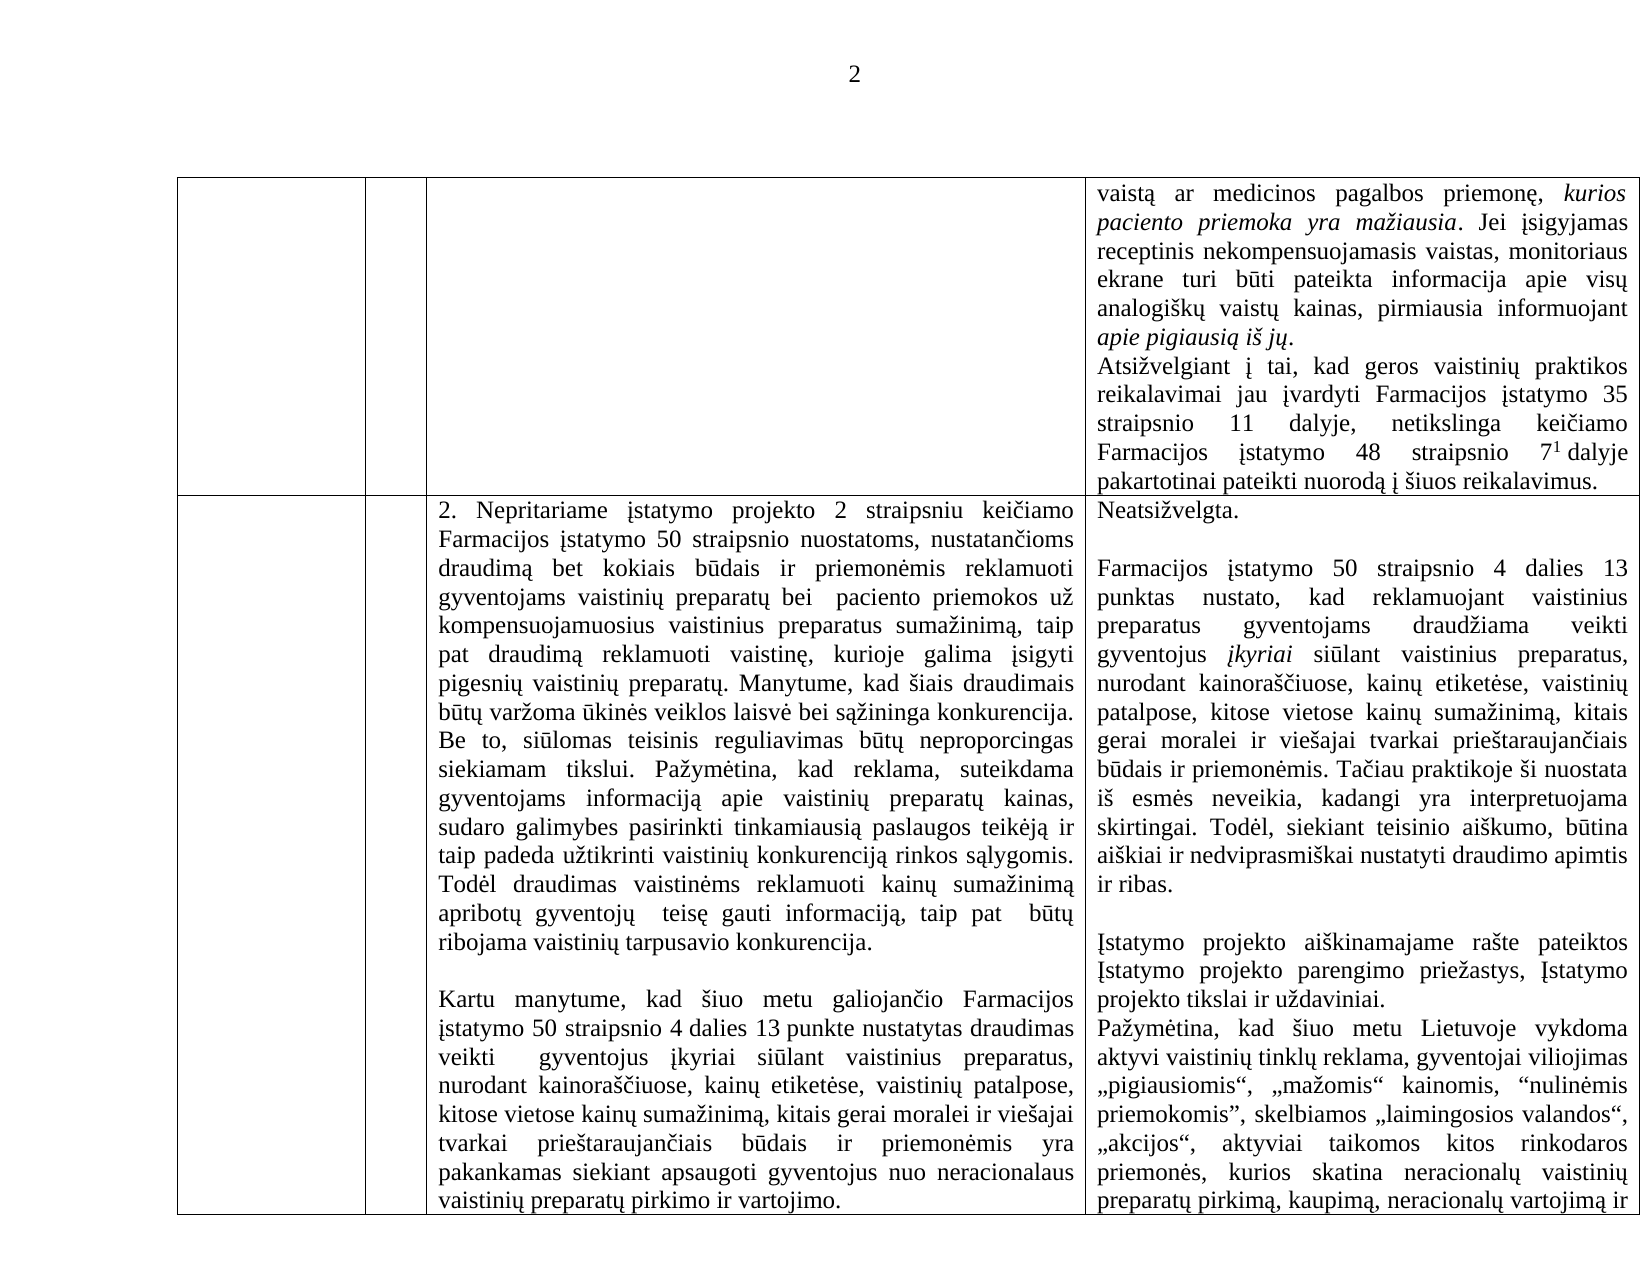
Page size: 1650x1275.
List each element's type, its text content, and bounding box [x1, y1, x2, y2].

table_cell Neatsižvelgta. Farmacijos įstatymo 50 straipsnio 4 dalies 13 punktas nustato, kad reklamuojant vaistinius preparatus gyventojams draudžiama veikti gyventojus įkyriai siūlant vaistinius preparatus, nurodant kainoraščiuose, kainų etiketėse, vaistinių patalpose, kitose vietose kainų sumažinimą, kitais gerai moralei ir viešajai tvarkai prieštaraujančiais būdais ir priemonėmis. Tačiau praktikoje ši nuostata iš esmės neveikia, kadangi yra interpretuojama skirtingai. Todėl, siekiant teisinio aiškumo, būtina aiškiai ir nedviprasmiškai nustatyti draudimo apimtis ir ribas. Įstatymo projekto aiškinamajame rašte pateiktos Įstatymo projekto parengimo priežastys, Įstatymo projekto tikslai ir uždaviniai. Pažymėtina, kad šiuo metu Lietuvoje vykdoma aktyvi vaistinių tinklų reklama, gyventojai viliojimas „pigiausiomis“, „mažomis“ kainomis, “nulinėmis priemokomis”, skelbiamos „laimingosios valandos“, „akcijos“, aktyviai taikomos kitos rinkodaros priemonės, kurios skatina neracionalų vaistinių preparatų pirkimą, kaupimą, neracionalų vartojimą ir [1086, 496, 1639, 1214]
table_cell [427, 178, 1085, 494]
table_cell [366, 178, 426, 494]
table_cell vaistą ar medicinos pagalbos priemonę, kurios paciento priemoka yra mažiausia. Jei įsigyjamas receptinis nekompensuojamasis vaistas, monitoriaus ekrane turi būti pateikta informacija apie visų analogiškų vaistų kainas, pirmiausia informuojant apie pigiausią iš jų. Atsižvelgiant į tai, kad geros vaistinių praktikos reikalavimai jau įvardyti Farmacijos įstatymo 35 straipsnio 11 dalyje, netikslinga keičiamo Farmacijos įstatymo 48 straipsnio 71 dalyje pakartotinai pateikti nuorodą į šiuos reikalavimus. [1086, 178, 1639, 494]
table_cell [178, 496, 365, 1214]
table_cell [366, 496, 426, 1214]
table_cell [178, 178, 365, 494]
table_cell 2. Nepritariame įstatymo projekto 2 straipsniu keičiamo Farmacijos įstatymo 50 straipsnio nuostatoms, nustatančioms draudimą bet kokiais būdais ir priemonėmis reklamuoti gyventojams vaistinių preparatų bei paciento priemokos už kompensuojamuosius vaistinius preparatus sumažinimą, taip pat draudimą reklamuoti vaistinę, kurioje galima įsigyti pigesnių vaistinių preparatų. Manytume, kad šiais draudimais būtų varžoma ūkinės veiklos laisvė bei sąžininga konkurencija. Be to, siūlomas teisinis reguliavimas būtų neproporcingas siekiamam tikslui. Pažymėtina, kad reklama, suteikdama gyventojams informaciją apie vaistinių preparatų kainas, sudaro galimybes pasirinkti tinkamiausią paslaugos teikėją ir taip padeda užtikrinti vaistinių konkurenciją rinkos sąlygomis. Todėl draudimas vaistinėms reklamuoti kainų sumažinimą apribotų gyventojų teisę gauti informaciją, taip pat būtų ribojama vaistinių tarpusavio konkurencija. Kartu manytume, kad šiuo metu galiojančio Farmacijos įstatymo 50 straipsnio 4 dalies 13 punkte nustatytas draudimas veikti gyventojus įkyriai siūlant vaistinius preparatus, nurodant kainoraščiuose, kainų etiketėse, vaistinių patalpose, kitose vietose kainų sumažinimą, kitais gerai moralei ir viešajai tvarkai prieštaraujančiais būdais ir priemonėmis yra pakankamas siekiant apsaugoti gyventojus nuo neracionalaus vaistinių preparatų pirkimo ir vartojimo. [427, 496, 1085, 1214]
